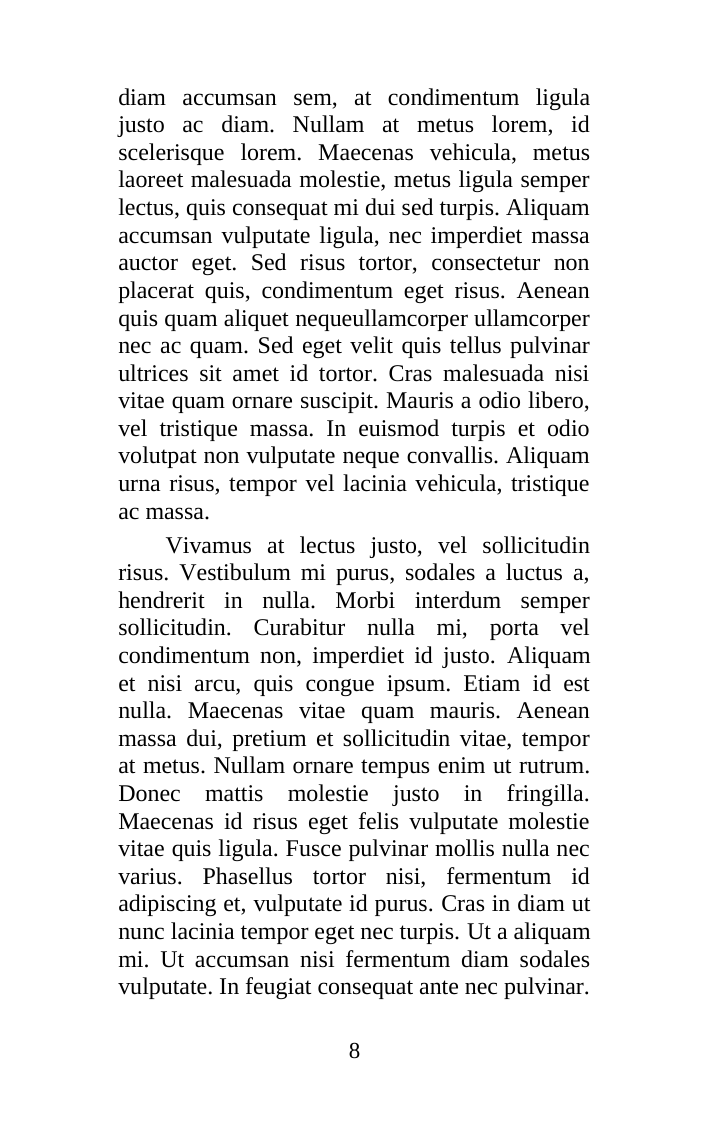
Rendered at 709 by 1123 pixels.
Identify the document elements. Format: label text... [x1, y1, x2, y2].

text Vivamus at lectus justo, vel sollicitudin risus. Vestibulum mi purus, sodales a luctus a, hendrerit in nulla. Morbi interdum semper sollicitudin. Curabitur nulla mi, porta vel condimentum non, imperdiet id justo. Aliquam et nisi arcu, quis congue ipsum. Etiam id est nulla. Maecenas vitae quam mauris. Aenean massa dui, pretium et sollicitudin vitae, tempor at metus. Nullam ornare tempus enim ut rutrum. Donec mattis molestie justo in fringilla. Maecenas id risus eget felis vulputate molestie vitae quis ligula. Fusce pulvinar mollis nulla nec varius. Phasellus tortor nisi, fermentum id adipiscing et, vulputate id purus. Cras in diam ut nunc lacinia tempor eget nec turpis. Ut a aliquam mi. Ut accumsan nisi fermentum diam sodales vulputate. In feugiat consequat ante nec pulvinar. [118, 531, 591, 1000]
text diam accumsan sem, at condimentum ligula justo ac diam. Nullam at metus lorem, id scelerisque lorem. Maecenas vehicula, metus laoreet malesuada molestie, metus ligula semper lectus, quis consequat mi dui sed turpis. Aliquam accumsan vulputate ligula, nec imperdiet massa auctor eget. Sed risus tortor, consectetur non placerat quis, condimentum eget risus. Aenean quis quam aliquet nequeullamcorper ullamcorper nec ac quam. Sed eget velit quis tellus pulvinar ultrices sit amet id tortor. Cras malesuada nisi vitae quam ornare suscipit. Mauris a odio libero, vel tristique massa. In euismod turpis et odio volutpat non vulputate neque convallis. Aliquam urna risus, tempor vel lacinia vehicula, tristique ac massa. [118, 83, 591, 524]
